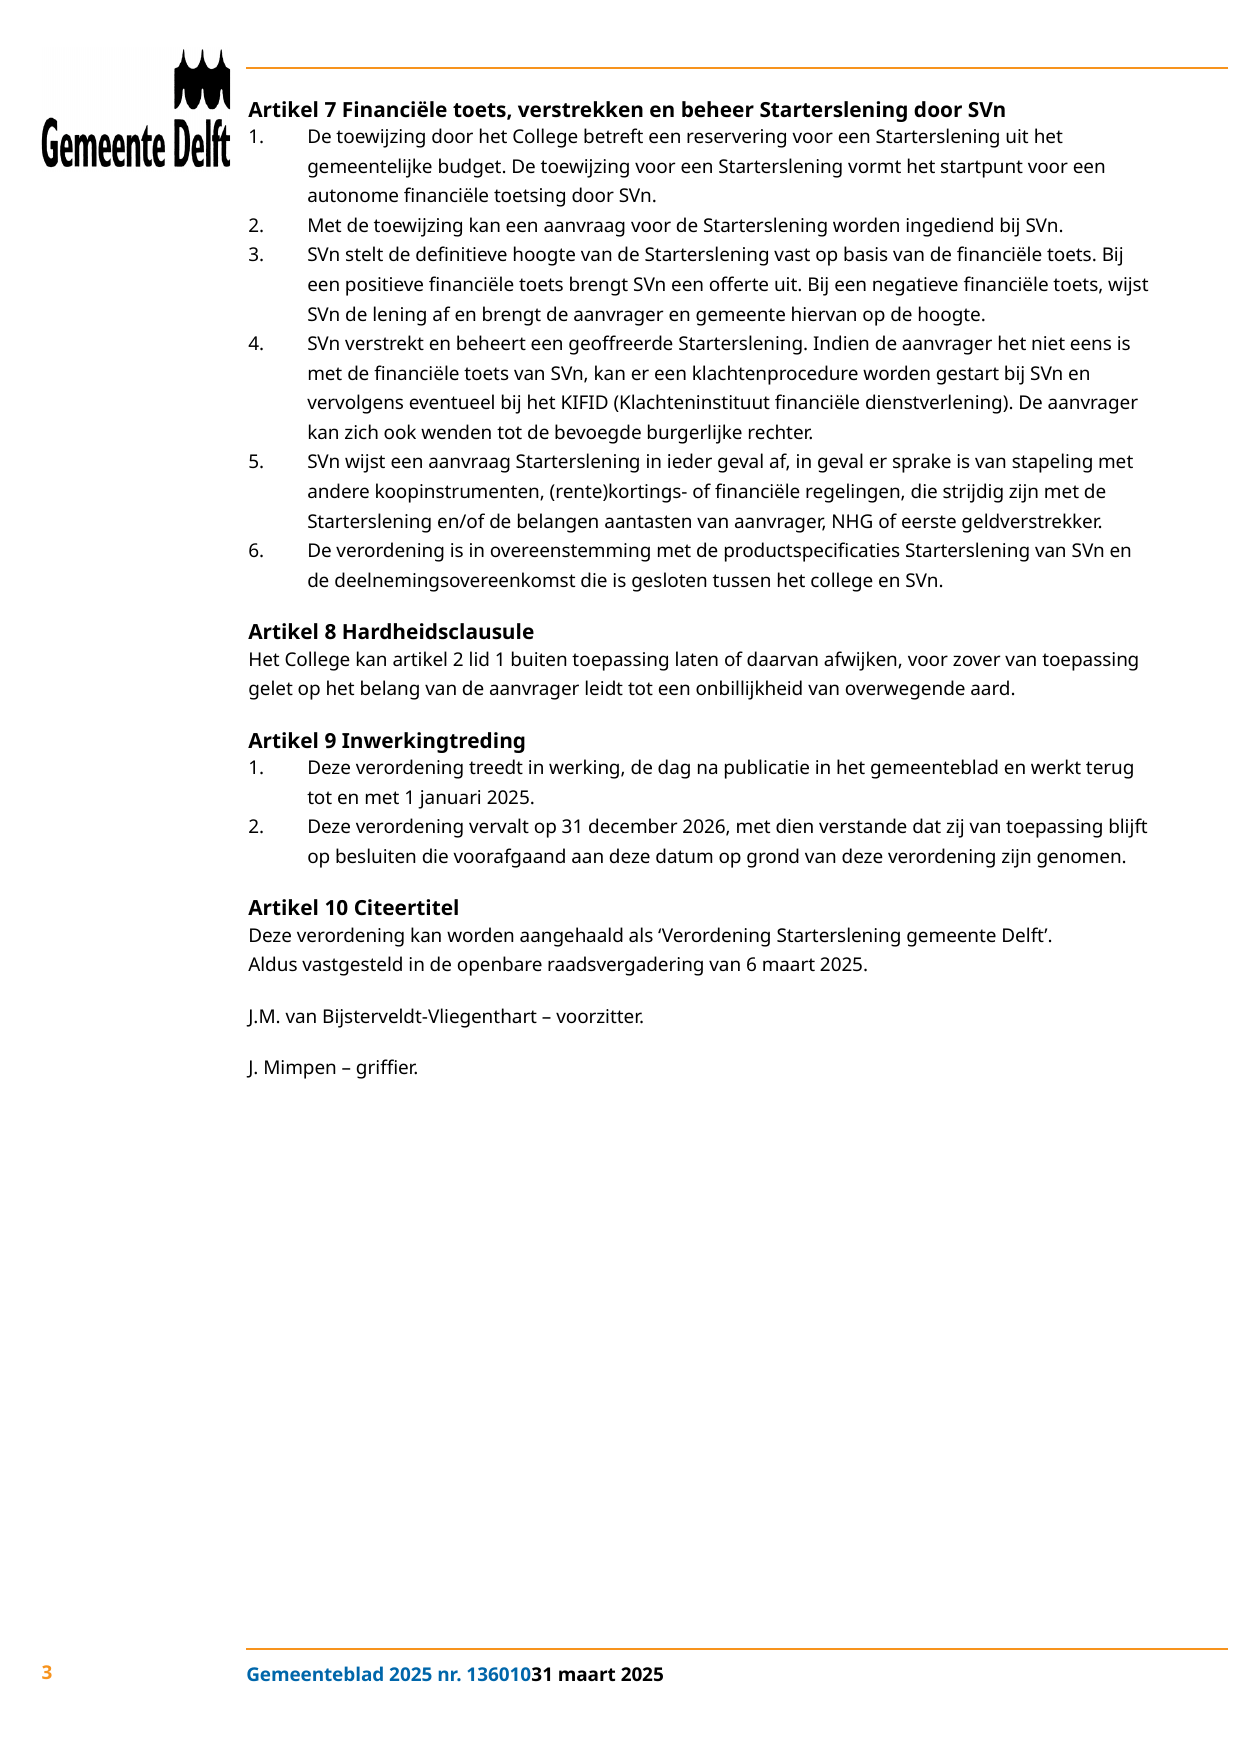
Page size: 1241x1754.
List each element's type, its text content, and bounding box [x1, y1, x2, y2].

text Artikel 8 Hardheidsclausule [248, 617, 1152, 646]
list De verordening is in overeenstemming met de productspecificaties Starterslening van SVn en de deelnemingsovereenkomst die is gesloten tussen het college en SVn. [248, 537, 1152, 593]
text Artikel 7 Financiële toets, verstrekken en beheer Starterslening door SVn [248, 95, 1152, 123]
list De toewijzing door het College betreft een reservering voor een Starterslening uit het gemeentelijke budget. De toewijzing voor een Starterslening vormt het startpunt voor een autonome financiële toetsing door SVn. [248, 123, 1152, 208]
text Artikel 9 Inwerkingtreding [248, 726, 1152, 754]
list Met de toewijzing kan een aanvraag voor de Starterslening worden ingediend bij SVn. [248, 212, 1152, 238]
list SVn verstrekt en beheert een geoffreerde Starterslening. Indien de aanvrager het niet eens is met de financiële toets van SVn, kan er een klachtenprocedure worden gestart bij SVn en vervolgens eventueel bij het KIFID (Klachteninstituut financiële dienstverlening). De aanvrager kan zich ook wenden tot de bevoegde burgerlijke rechter. [248, 330, 1152, 445]
list SVn stelt de definitieve hoogte van de Starterslening vast op basis van de financiële toets. Bij een positieve financiële toets brengt SVn een offerte uit. Bij een negatieve financiële toets, wijst SVn de lening af en brengt de aanvrager en gemeente hiervan op de hoogte. [248, 242, 1152, 326]
list Deze verordening treedt in werking, de dag na publicatie in het gemeenteblad en werkt terug tot en met 1 januari 2025. [248, 754, 1152, 809]
text Artikel 10 Citeertitel [248, 893, 1152, 922]
text J.M. van Bijsterveldt-Vliegenthart – voorzitter. [248, 1003, 1152, 1029]
text Aldus vastgesteld in de openbare raadsvergadering van 6 maart 2025. [248, 951, 1152, 977]
picture [41, 47, 231, 172]
text Het College kan artikel 2 lid 1 buiten toepassing laten of daarvan afwijken, voor zover van toepassing gelet op het belang van de aanvrager leidt tot een onbillijkheid van overwegende aard. [248, 646, 1152, 701]
text J. Mimpen – griffier. [248, 1054, 1152, 1080]
text Deze verordening kan worden aangehaald als ‘Verordening Starterslening gemeente Delft’. [248, 922, 1152, 948]
list SVn wijst een aanvraag Starterslening in ieder geval af, in geval er sprake is van stapeling met andere koopinstrumenten, (rente)kortings- of financiële regelingen, die strijdig zijn met de Starterslening en/of de belangen aantasten van aanvrager, NHG of eerste geldverstrekker. [248, 449, 1152, 533]
list Deze verordening vervalt op 31 december 2026, met dien verstande dat zij van toepassing blijft op besluiten die voorafgaand aan deze datum op grond van deze verordening zijn genomen. [248, 813, 1152, 869]
